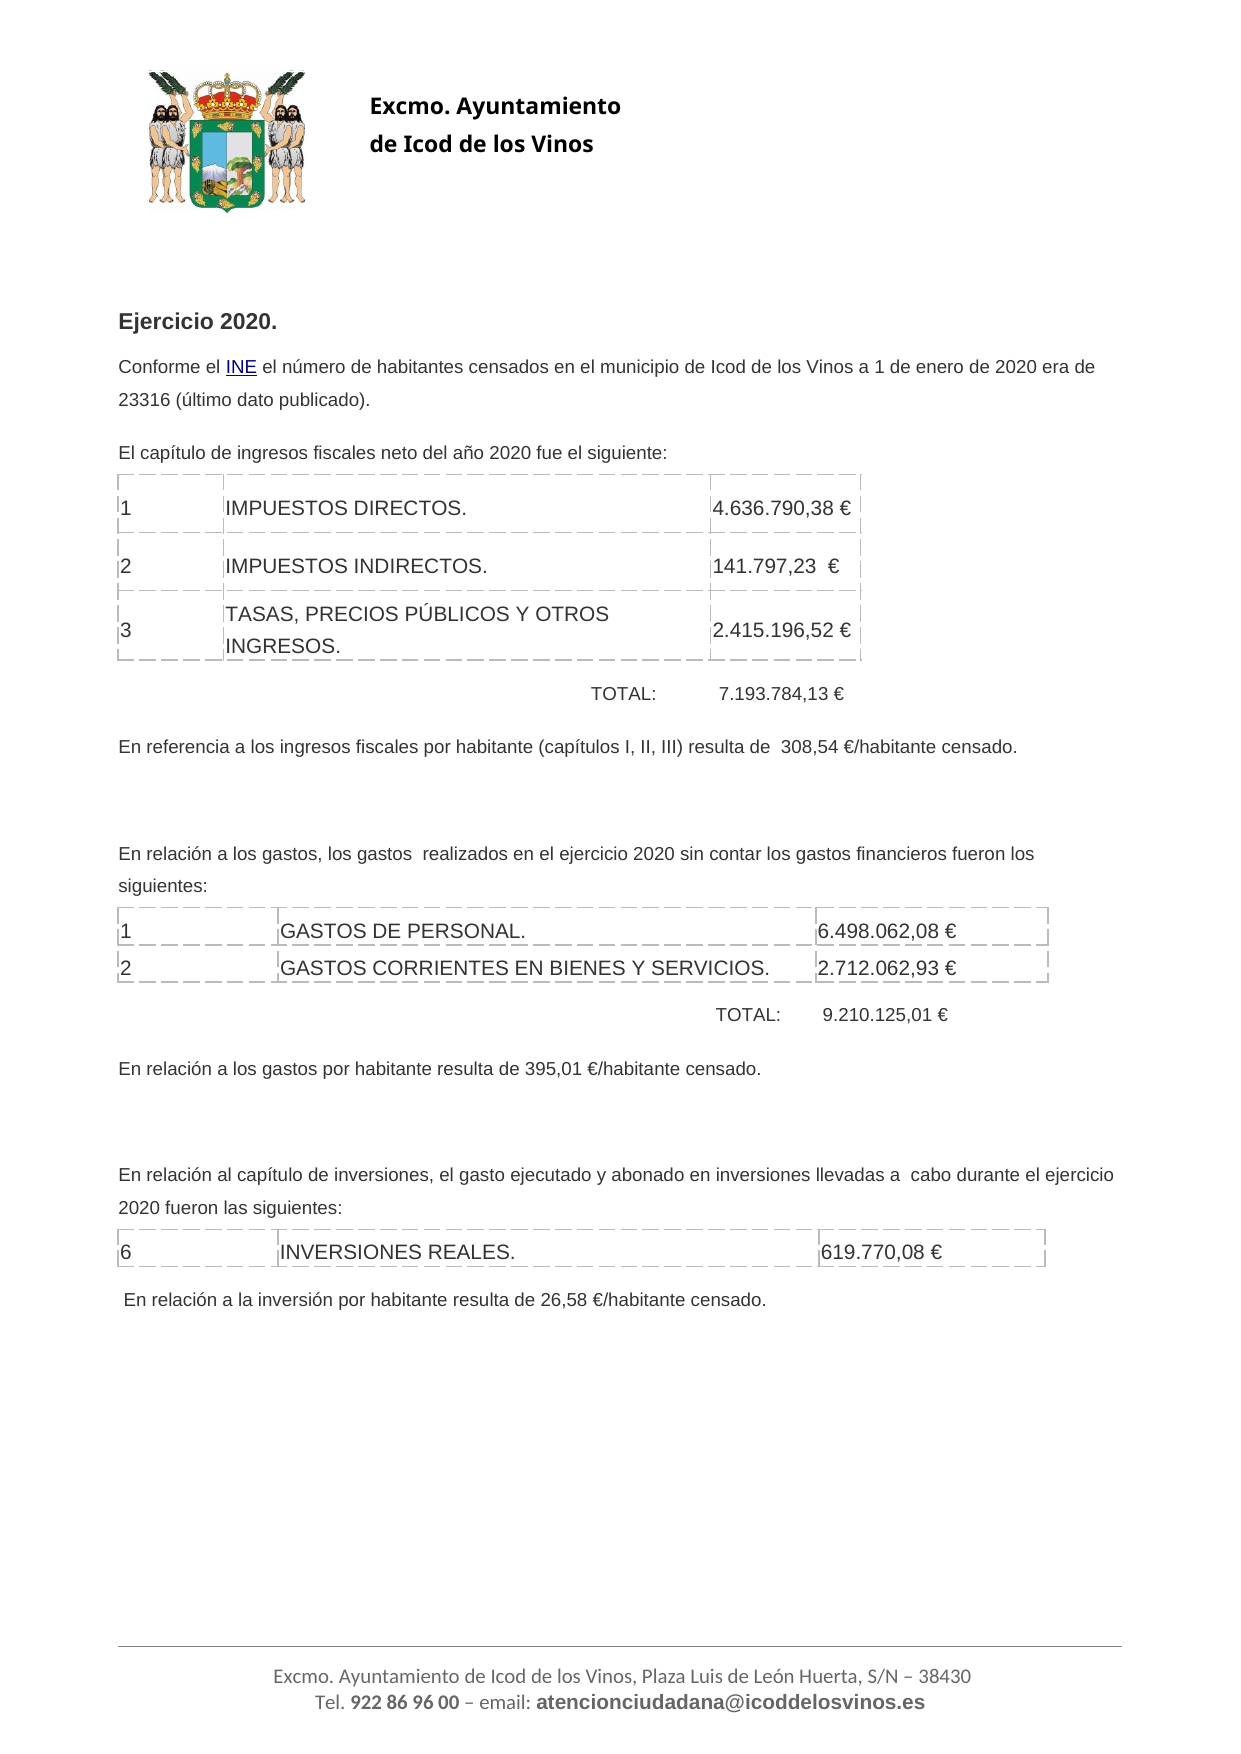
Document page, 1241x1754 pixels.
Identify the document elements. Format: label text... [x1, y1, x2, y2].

table_header INVERSIONES REALES. [278, 1229, 819, 1266]
table_cell TASAS, PRECIOS PÚBLICOS Y OTROS INGRESOS. [224, 590, 711, 659]
table_cell 2 [118, 944, 278, 981]
table_header 619.770,08 € [819, 1229, 1045, 1266]
table_header GASTOS DE PERSONAL. [278, 907, 816, 944]
table_header 1 [118, 907, 278, 944]
table_header IMPUESTOS DIRECTOS. [224, 474, 711, 532]
table_header 6 [118, 1229, 278, 1266]
table_header 4.636.790,38 € [711, 474, 861, 532]
table_header 6.498.062,08 € [816, 907, 1048, 944]
table_cell 2 [118, 532, 223, 590]
text En relación al capítulo de inversiones, el gasto ejecutado y abonado en inversiones llevadas a cabo durante el ejercicio 2020 fueron las siguientes: [118, 1153, 1122, 1218]
table_cell 141.797,23 € [711, 532, 861, 590]
table_header 1 [118, 474, 223, 532]
table_cell 2.415.196,52 € [711, 590, 861, 659]
text En referencia a los ingresos fiscales por habitante (capítulos I, II, III) resulta de 308,54 €/habitante censado. [118, 725, 1122, 757]
text Conforme el INE el número de habitantes censados en el municipio de Icod de los Vinos a 1 de enero de 2020 era de 23316 (último dato publicado). [118, 345, 1122, 410]
table_cell IMPUESTOS INDIRECTOS. [224, 532, 711, 590]
table_cell 2.712.062,93 € [816, 944, 1048, 981]
subtitle Ejercicio 2020. [118, 302, 1122, 334]
table_cell GASTOS CORRIENTES EN BIENES Y SERVICIOS. [278, 944, 816, 981]
text TOTAL: 9.210.125,01 € [118, 993, 1122, 1026]
text En relación a los gastos, los gastos realizados en el ejercicio 2020 sin contar los gastos financieros fueron los siguientes: [118, 831, 1122, 896]
text En relación a la inversión por habitante resulta de 26,58 €/habitante censado. [118, 1278, 1122, 1310]
text En relación a los gastos por habitante resulta de 395,01 €/habitante censado. [118, 1046, 1122, 1079]
text El capítulo de ingresos fiscales neto del año 2020 fue el siguiente: [118, 431, 1122, 463]
table_cell 3 [118, 590, 223, 659]
picture [149, 72, 305, 213]
text TOTAL: 7.193.784,13 € [118, 671, 1122, 704]
